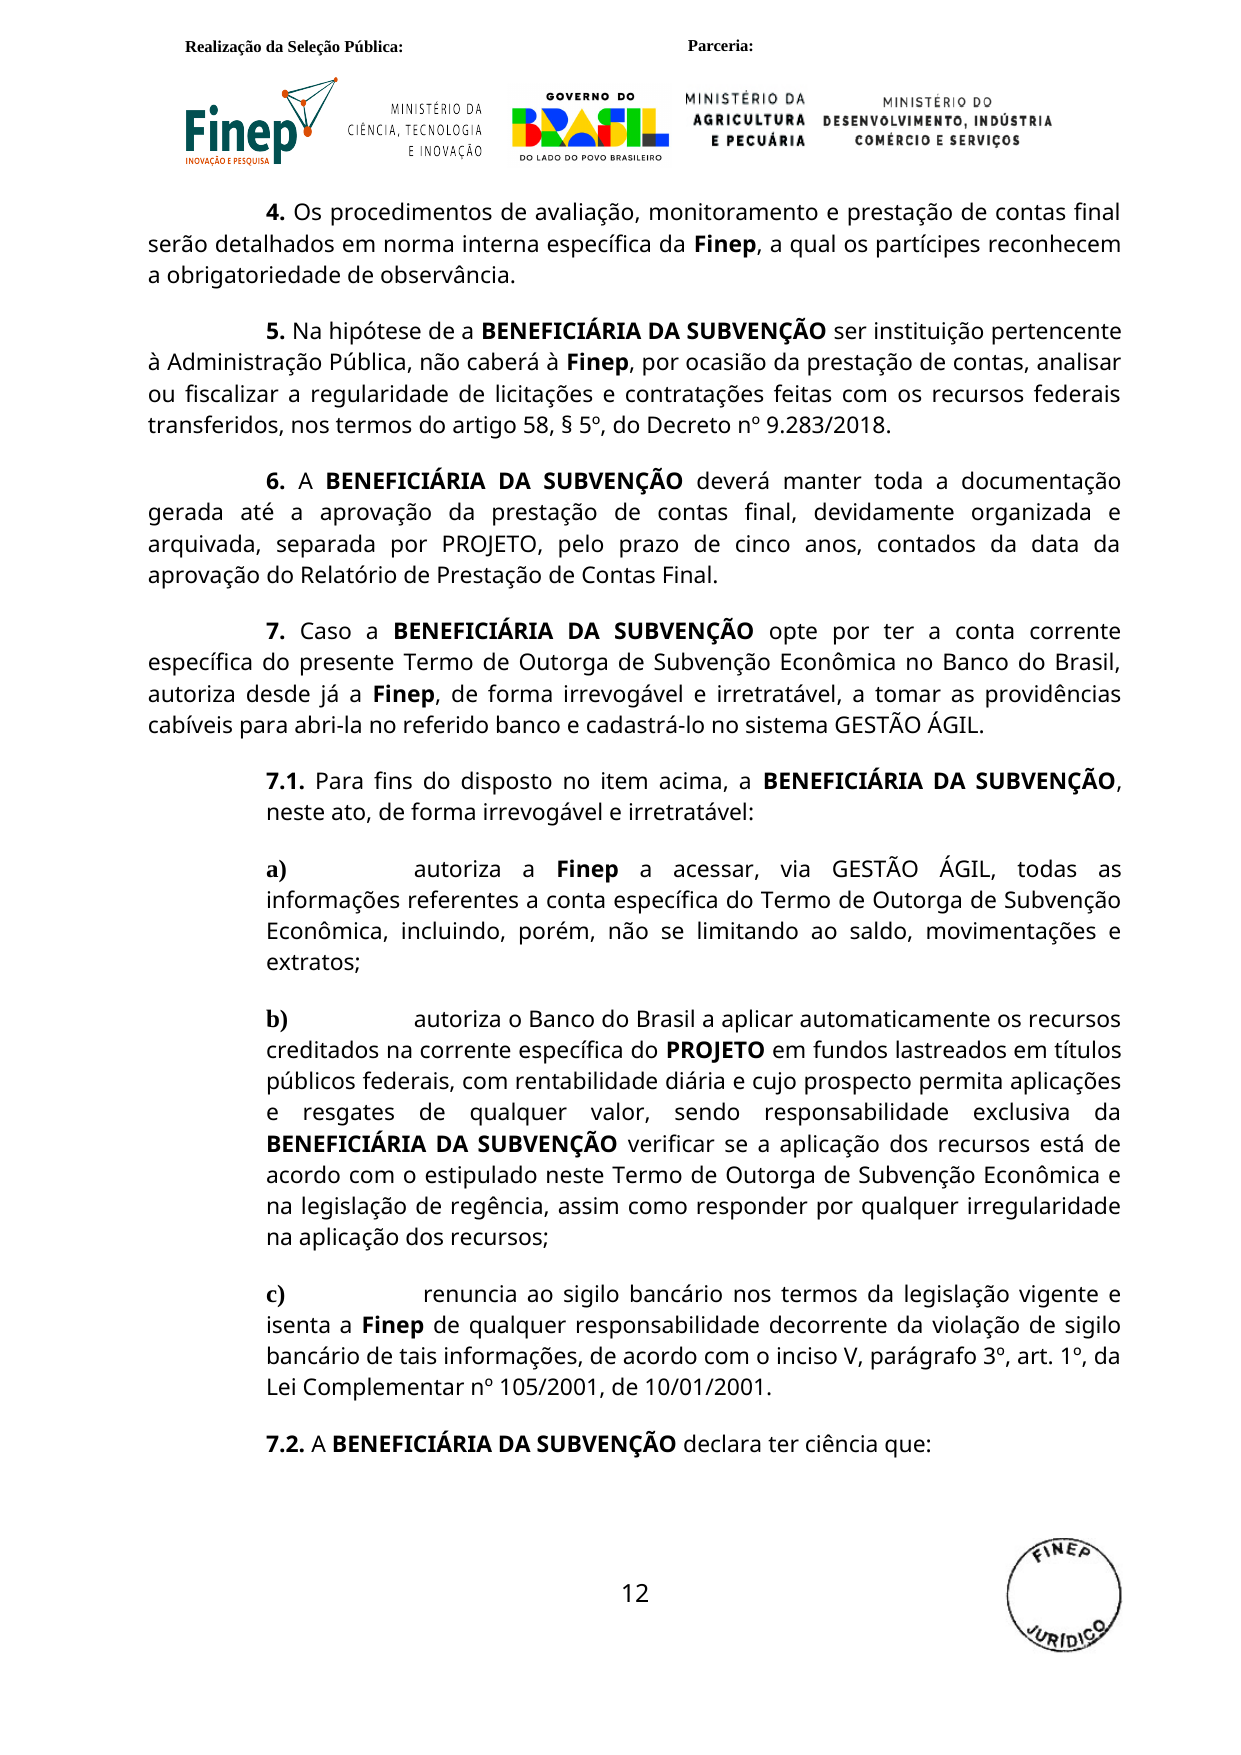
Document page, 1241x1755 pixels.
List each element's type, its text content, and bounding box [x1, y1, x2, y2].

text 7.1. Para fins do disposto no item acima, a BENEFICIÁRIA DA SUBVENÇÃO, neste ato, de forma irrevogável e irretratável: [266, 765, 1122, 827]
list renuncia ao sigilo bancário nos termos da legislação vigente e isenta a Finep de qualquer responsabilidade decorrente da violação de sigilo bancário de tais informações, de acordo com o inciso V, parágrafo 3º, art. 1º, da Lei Complementar nº 105/2001, de 10/01/2001. [266, 1277, 1122, 1402]
text 6. A BENEFICIÁRIA DA SUBVENÇÃO deverá manter toda a documentação gerada até a aprovação da prestação de contas final, devidamente organizada e arquivada, separada por PROJETO, pelo prazo de cinco anos, contados da data da aprovação do Relatório de Prestação de Contas Final. [148, 465, 1122, 590]
list autoriza o Banco do Brasil a aplicar automaticamente os recursos creditados na corrente específica do PROJETO em fundos lastreados em títulos públicos federais, com rentabilidade diária e cujo prospecto permita aplicações e resgates de qualquer valor, sendo responsabilidade exclusiva da BENEFICIÁRIA DA SUBVENÇÃO verificar se a aplicação dos recursos está de acordo com o estipulado neste Termo de Outorga de Subvenção Econômica e na legislação de regência, assim como responder por qualquer irregularidade na aplicação dos recursos; [266, 1002, 1122, 1252]
text 7. Caso a BENEFICIÁRIA DA SUBVENÇÃO opte por ter a conta corrente específica do presente Termo de Outorga de Subvenção Econômica no Banco do Brasil, autoriza desde já a Finep, de forma irrevogável e irretratável, a tomar as providências cabíveis para abri-la no referido banco e cadastrá-lo no sistema GESTÃO ÁGIL. [148, 615, 1122, 740]
text 4. Os procedimentos de avaliação, monitoramento e prestação de contas final serão detalhados em norma interna específica da Finep, a qual os partícipes reconhecem a obrigatoriedade de observância. [148, 196, 1122, 290]
list autoriza a Finep a acessar, via GESTÃO ÁGIL, todas as informações referentes a conta específica do Termo de Outorga de Subvenção Econômica, incluindo, porém, não se limitando ao saldo, movimentações e extratos; [266, 852, 1122, 977]
text 7.2. A BENEFICIÁRIA DA SUBVENÇÃO declara ter ciência que: [266, 1427, 1122, 1459]
text 5. Na hipótese de a BENEFICIÁRIA DA SUBVENÇÃO ser instituição pertencente à Administração Pública, não caberá à Finep, por ocasião da prestação de contas, analisar ou fiscalizar a regularidade de licitações e contratações feitas com os recursos federais transferidos, nos termos do artigo 58, § 5º, do Decreto nº 9.283/2018. [148, 315, 1122, 440]
